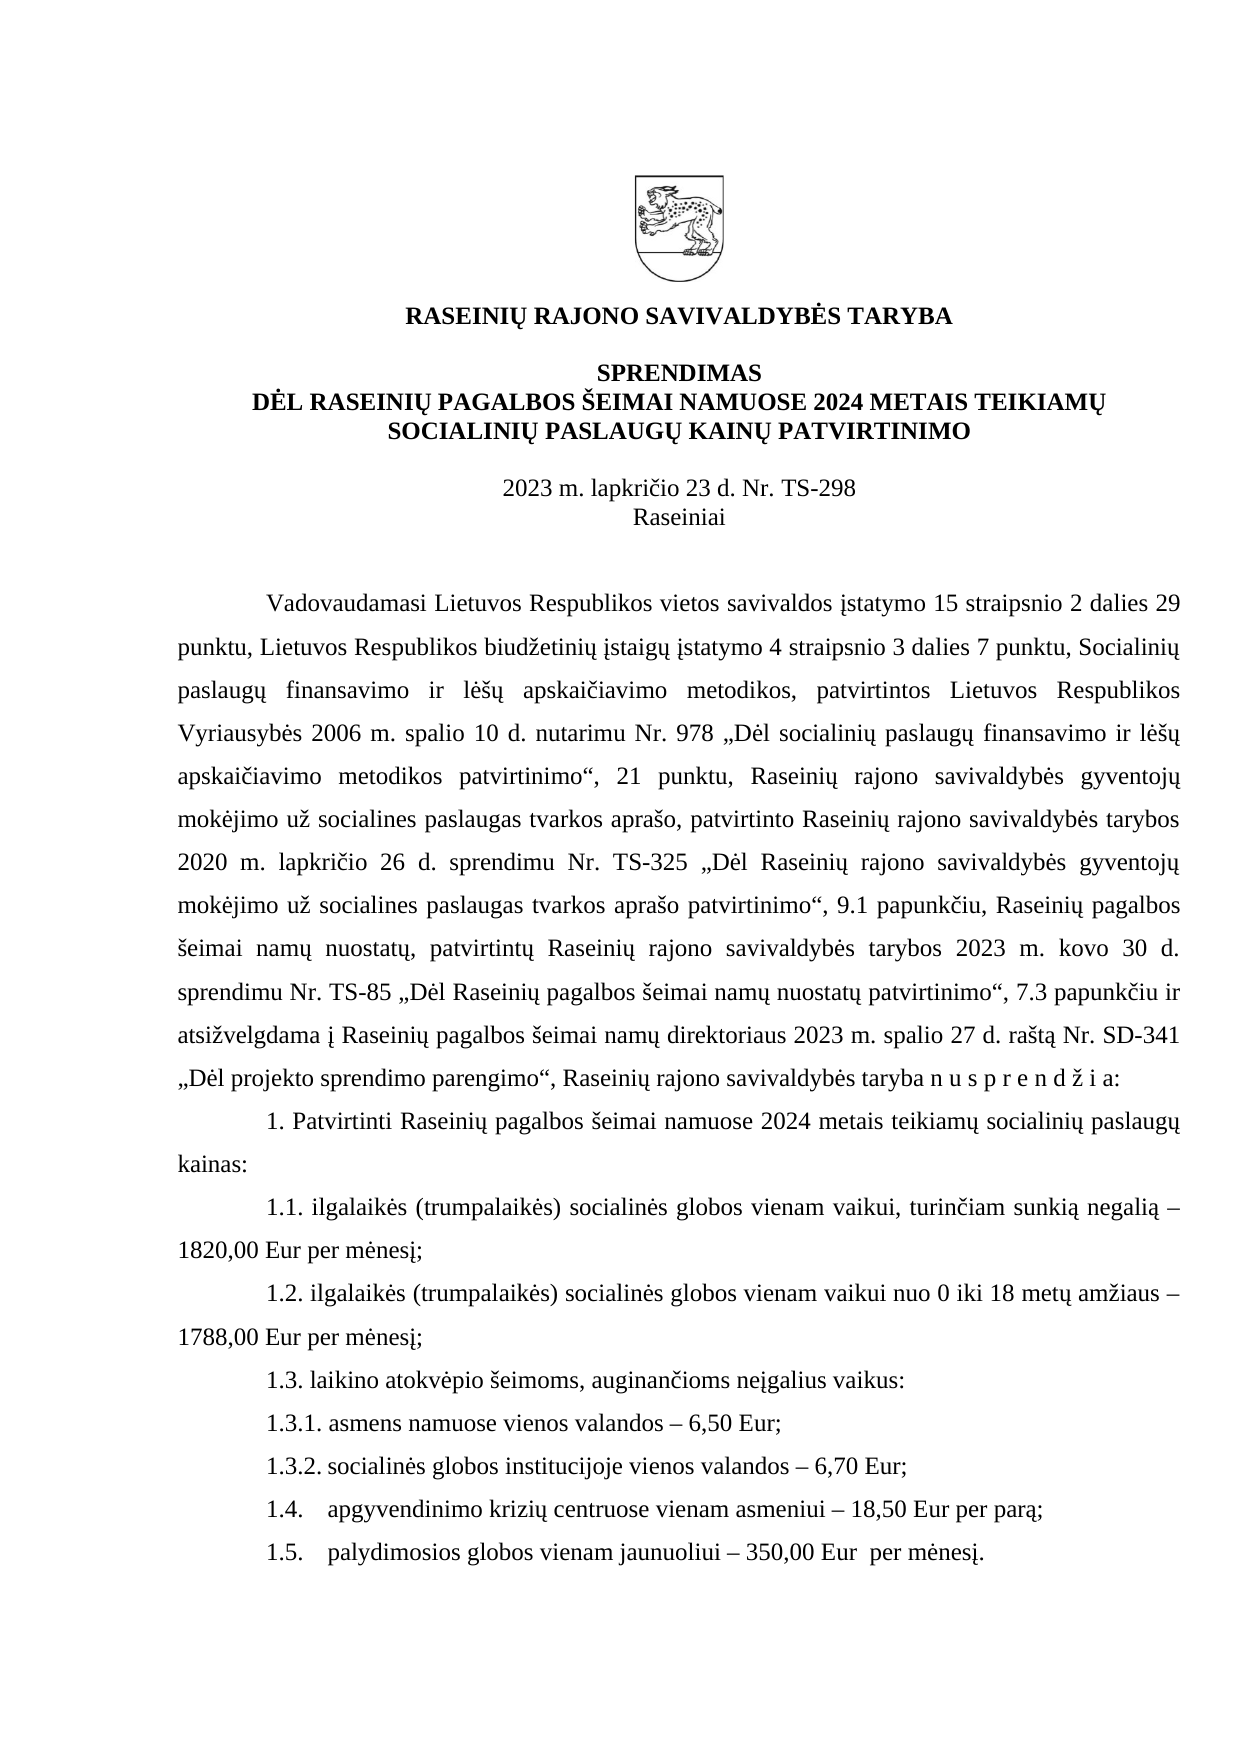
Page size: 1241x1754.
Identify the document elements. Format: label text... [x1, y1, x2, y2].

text RASEINIŲ RAJONO SAVIVALDYBĖS TARYBA [177, 301, 1181, 330]
text Raseiniai [177, 502, 1181, 531]
text 1.2. ilgalaikės (trumpalaikės) socialinės globos vienam vaikui nuo 0 iki 18 metų amžiaus –1788,00 Eur per mėnesį; [177, 1278, 1181, 1350]
text 1.4. apgyvendinimo krizių centruose vienam asmeniui – 18,50 Eur per parą; [177, 1494, 1181, 1523]
text 2023 m. lapkričio 23 d. Nr. TS-298 [177, 473, 1181, 502]
text 1.3.2. socialinės globos institucijoje vienos valandos – 6,70 Eur; [177, 1451, 1181, 1480]
text Vadovaudamasi Lietuvos Respublikos vietos savivaldos įstatymo 15 straipsnio 2 dalies 29 punktu, Lietuvos Respublikos biudžetinių įstaigų įstatymo 4 straipsnio 3 dalies 7 punktu, Socialinių paslaugų finansavimo ir lėšų apskaičiavimo metodikos, patvirtintos Lietuvos Respublikos Vyriausybės 2006 m. spalio 10 d. nutarimu Nr. 978 „Dėl socialinių paslaugų finansavimo ir lėšų apskaičiavimo metodikos patvirtinimo“, 21 punktu, Raseinių rajono savivaldybės gyventojų mokėjimo už socialines paslaugas tvarkos aprašo, patvirtinto Raseinių rajono savivaldybės tarybos 2020 m. lapkričio 26 d. sprendimu Nr. TS-325 „Dėl Raseinių rajono savivaldybės gyventojų mokėjimo už socialines paslaugas tvarkos aprašo patvirtinimo“, 9.1 papunkčiu, Raseinių pagalbos šeimai namų nuostatų, patvirtintų Raseinių rajono savivaldybės tarybos 2023 m. kovo 30 d. sprendimu Nr. TS-85 „Dėl Raseinių pagalbos šeimai namų nuostatų patvirtinimo“, 7.3 papunkčiu ir atsižvelgdama į Raseinių pagalbos šeimai namų direktoriaus 2023 m. spalio 27 d. raštą Nr. SD-341 „Dėl projekto sprendimo parengimo“, Raseinių rajono savivaldybės taryba n u s p r e n d ž i a: [177, 588, 1181, 1092]
text DĖL RASEINIŲ PAGALBOS ŠEIMAI NAMUOSE 2024 METAIS TEIKIAMŲ SOCIALINIŲ PASLAUGŲ KAINŲ PATVIRTINIMO [177, 387, 1181, 445]
text 1. Patvirtinti Raseinių pagalbos šeimai namuose 2024 metais teikiamų socialinių paslaugų kainas: [177, 1106, 1181, 1178]
text 1.3. laikino atokvėpio šeimoms, auginančioms neįgalius vaikus: [177, 1365, 1181, 1393]
text SPRENDIMAS [177, 358, 1181, 387]
text 1.5. palydimosios globos vienam jaunuoliui – 350,00 Eur per mėnesį. [177, 1537, 1181, 1566]
text 1.1. ilgalaikės (trumpalaikės) socialinės globos vienam vaikui, turinčiam sunkią negalią –1820,00 Eur per mėnesį; [177, 1192, 1181, 1264]
text 1.3.1. asmens namuose vienos valandos – 6,50 Eur; [177, 1408, 1181, 1437]
